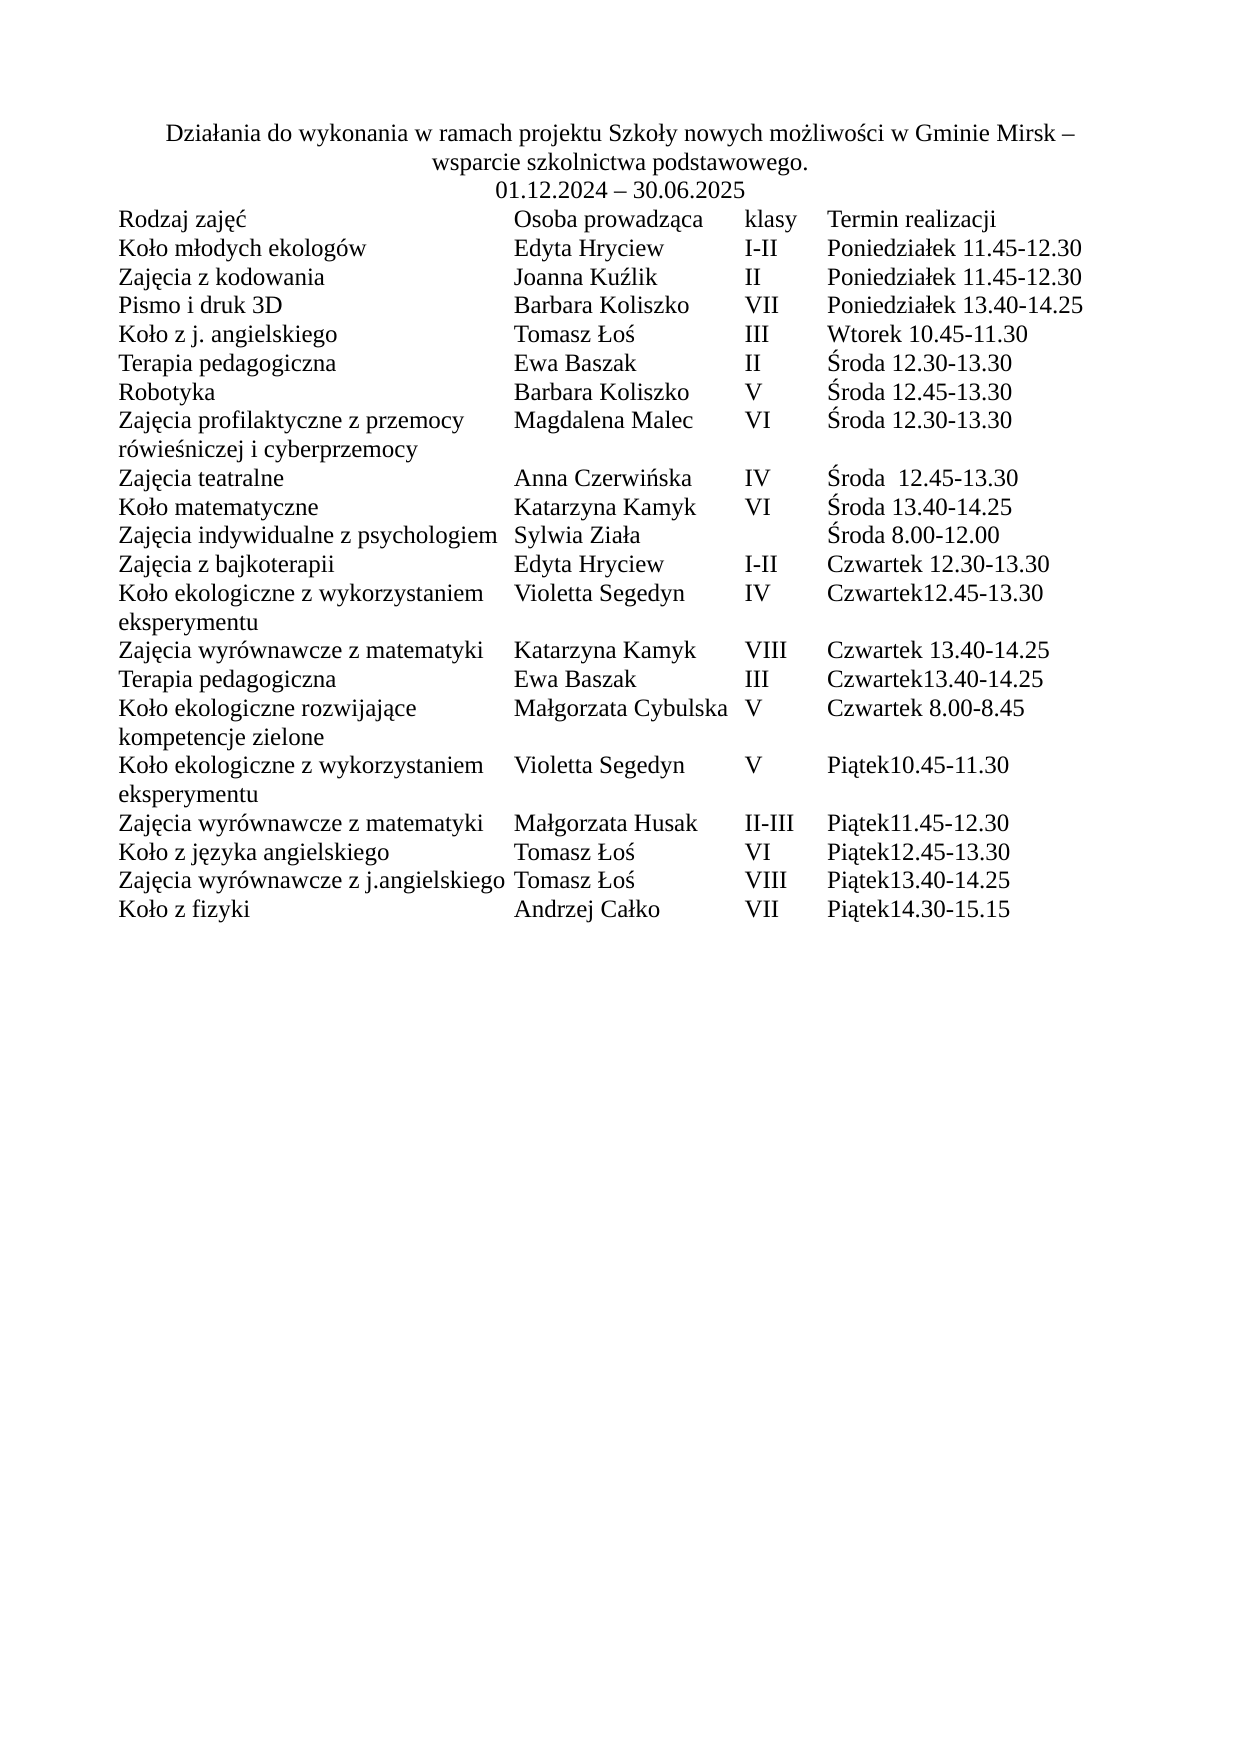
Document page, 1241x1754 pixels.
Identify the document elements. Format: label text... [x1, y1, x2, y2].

table_cell Termin realizacji [827, 204, 1122, 233]
table_cell Ewa Baszak [514, 664, 744, 693]
table_cell Edyta Hryciew [514, 549, 744, 578]
table_cell Poniedziałek 11.45-12.30 [827, 233, 1122, 262]
table_cell Zajęcia indywidualne z psychologiem [118, 521, 514, 549]
table_cell Małgorzata Husak [514, 808, 744, 837]
table_header Działania do wykonania w ramach projektu Szkoły nowych możliwości w Gminie Mirsk – wsparcie szkolnictwa podstawowego. 01.12.2024 – 30.06.2025 [118, 118, 1122, 204]
table_cell Tomasz Łoś [514, 866, 744, 894]
table_cell Rodzaj zajęć [118, 204, 514, 233]
table_cell Środa 12.30-13.30 [827, 348, 1122, 377]
table_cell Piątek14.30-15.15 [827, 894, 1122, 923]
table_cell Koło z języka angielskiego [118, 837, 514, 866]
table_cell Pismo i druk 3D [118, 291, 514, 319]
table_cell V [744, 693, 827, 751]
table_cell III [744, 664, 827, 693]
table_cell klasy [744, 204, 827, 233]
table_cell Barbara Koliszko [514, 377, 744, 406]
table_cell Tomasz Łoś [514, 319, 744, 348]
table_cell Koło ekologiczne rozwijające kompetencje zielone [118, 693, 514, 751]
table_cell [744, 521, 827, 549]
table_cell Zajęcia z kodowania [118, 262, 514, 291]
table_cell II [744, 262, 827, 291]
table_cell Koło ekologiczne z wykorzystaniem eksperymentu [118, 751, 514, 808]
table_cell II [744, 348, 827, 377]
table_cell Środa 13.40-14.25 [827, 492, 1122, 521]
table_cell Robotyka [118, 377, 514, 406]
table_cell Koło młodych ekologów [118, 233, 514, 262]
table_cell I-II [744, 549, 827, 578]
table_cell Wtorek 10.45-11.30 [827, 319, 1122, 348]
table_cell IV [744, 578, 827, 636]
table_cell Zajęcia z bajkoterapii [118, 549, 514, 578]
table_cell Ewa Baszak [514, 348, 744, 377]
table_cell Andrzej Całko [514, 894, 744, 923]
table_cell Czwartek 13.40-14.25 [827, 636, 1122, 664]
table_cell VII [744, 291, 827, 319]
table_cell Piątek10.45-11.30 [827, 751, 1122, 808]
table_cell Koło matematyczne [118, 492, 514, 521]
table_cell Środa 12.45-13.30 [827, 377, 1122, 406]
table_cell V [744, 751, 827, 808]
table_cell VI [744, 406, 827, 463]
table_cell Zajęcia wyrównawcze z j.angielskiego [118, 866, 514, 894]
table_cell III [744, 319, 827, 348]
table_cell Czwartek 8.00-8.45 [827, 693, 1122, 751]
table_cell Barbara Koliszko [514, 291, 744, 319]
table_cell VIII [744, 866, 827, 894]
table_cell Edyta Hryciew [514, 233, 744, 262]
table_cell Violetta Segedyn [514, 578, 744, 636]
table_cell Katarzyna Kamyk [514, 492, 744, 521]
table_cell Czwartek 12.30-13.30 [827, 549, 1122, 578]
table_cell Czwartek13.40-14.25 [827, 664, 1122, 693]
table_cell V [744, 377, 827, 406]
table_cell Środa 12.45-13.30 [827, 463, 1122, 492]
table_cell Katarzyna Kamyk [514, 636, 744, 664]
table_cell Koło ekologiczne z wykorzystaniem eksperymentu [118, 578, 514, 636]
table_cell Sylwia Ziała [514, 521, 744, 549]
table_cell Magdalena Malec [514, 406, 744, 463]
table_cell Małgorzata Cybulska [514, 693, 744, 751]
table_cell I-II [744, 233, 827, 262]
table_cell Piątek13.40-14.25 [827, 866, 1122, 894]
table_cell Violetta Segedyn [514, 751, 744, 808]
table_cell Koło z fizyki [118, 894, 514, 923]
table_cell Terapia pedagogiczna [118, 348, 514, 377]
table_cell Piątek12.45-13.30 [827, 837, 1122, 866]
table_cell VI [744, 837, 827, 866]
table_cell Zajęcia teatralne [118, 463, 514, 492]
table_cell Poniedziałek 13.40-14.25 [827, 291, 1122, 319]
table_cell Piątek11.45-12.30 [827, 808, 1122, 837]
table_cell II-III [744, 808, 827, 837]
table_cell Anna Czerwińska [514, 463, 744, 492]
table_cell Zajęcia wyrównawcze z matematyki [118, 808, 514, 837]
table_cell Środa 8.00-12.00 [827, 521, 1122, 549]
table_cell Tomasz Łoś [514, 837, 744, 866]
table_cell Zajęcia wyrównawcze z matematyki [118, 636, 514, 664]
table_cell Joanna Kuźlik [514, 262, 744, 291]
table_cell VIII [744, 636, 827, 664]
table_cell Poniedziałek 11.45-12.30 [827, 262, 1122, 291]
table_cell Terapia pedagogiczna [118, 664, 514, 693]
table_cell VII [744, 894, 827, 923]
table_cell Środa 12.30-13.30 [827, 406, 1122, 463]
table_cell Koło z j. angielskiego [118, 319, 514, 348]
table_cell Czwartek12.45-13.30 [827, 578, 1122, 636]
table_cell VI [744, 492, 827, 521]
table_cell IV [744, 463, 827, 492]
table_cell Zajęcia profilaktyczne z przemocy rówieśniczej i cyberprzemocy [118, 406, 514, 463]
table_cell Osoba prowadząca [514, 204, 744, 233]
